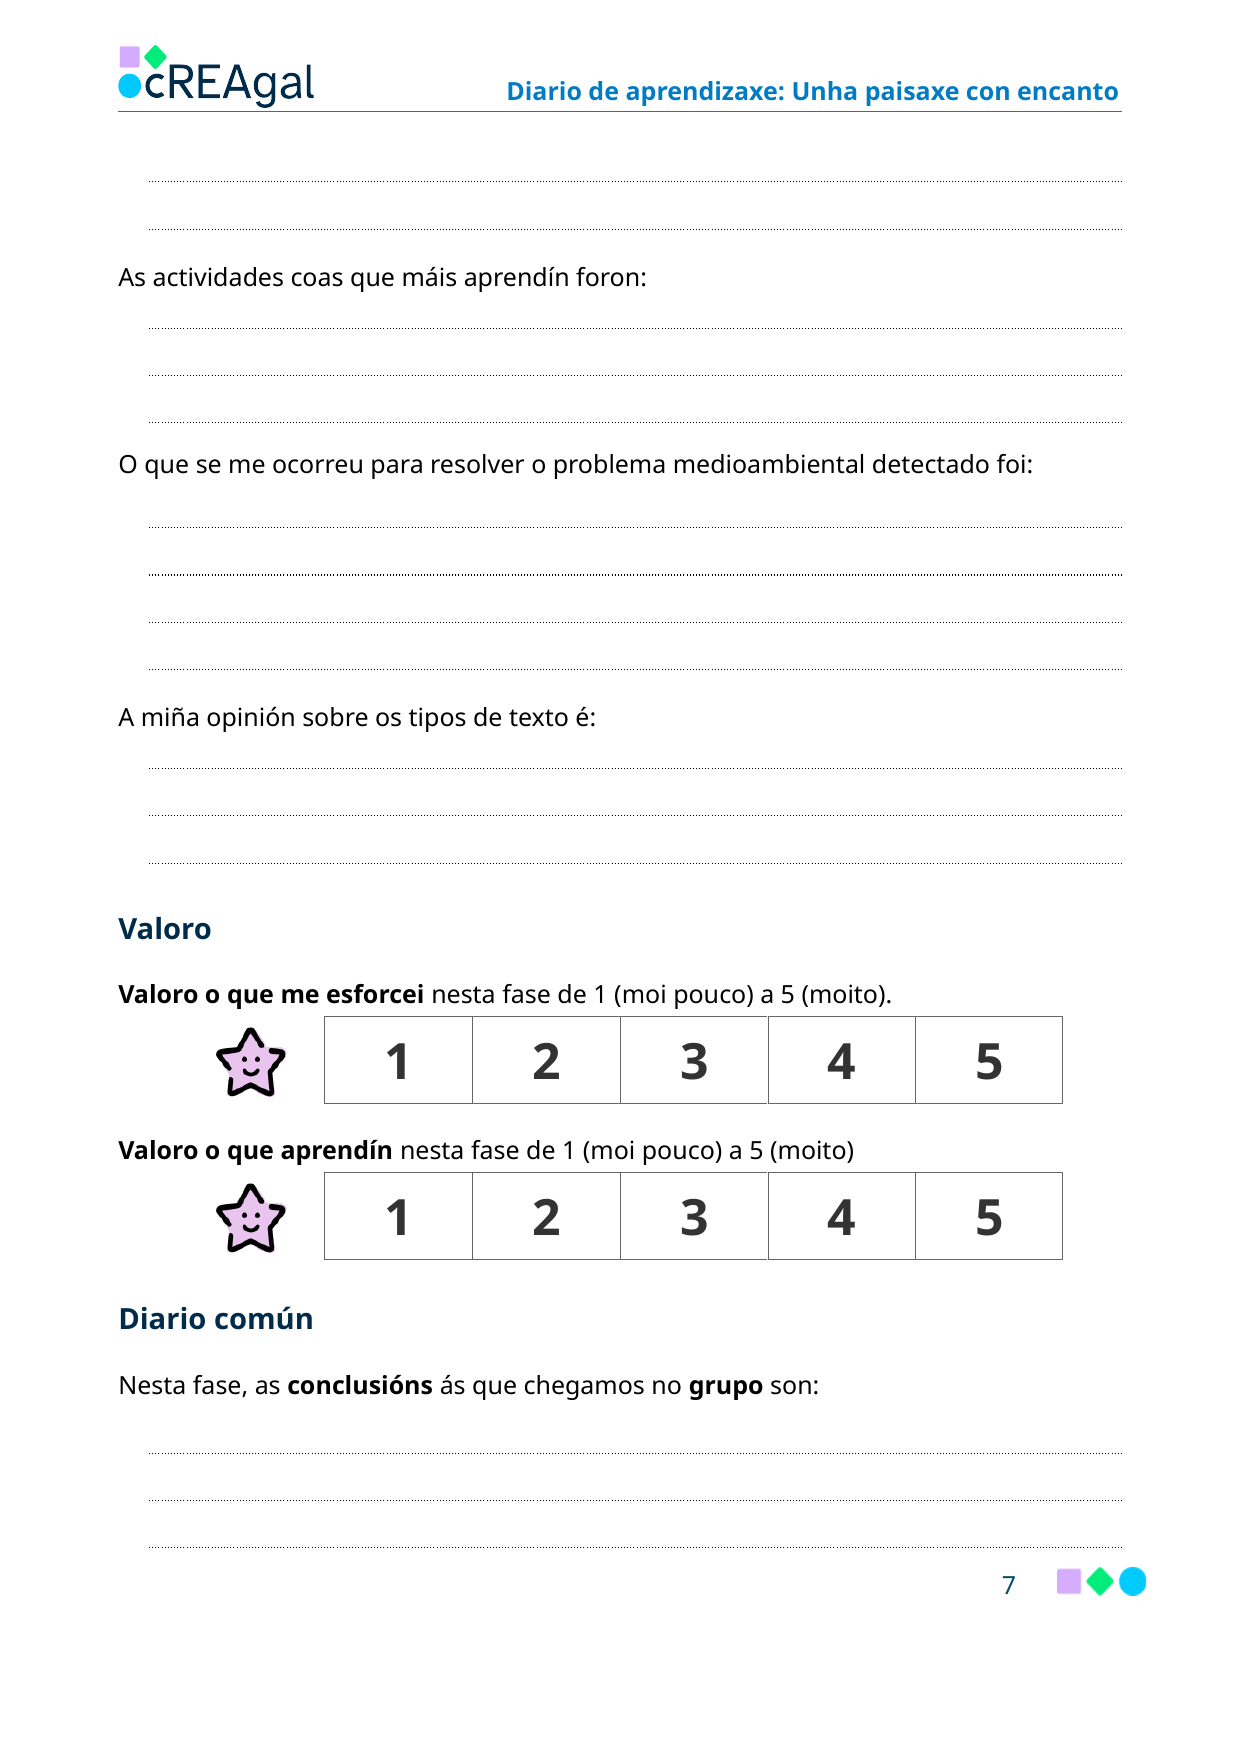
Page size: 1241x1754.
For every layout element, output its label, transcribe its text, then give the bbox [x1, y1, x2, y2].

text O que se me ocorreu para resolver o problema medioambiental detectado foi: [118, 447, 1122, 481]
table_cell [148, 183, 1122, 230]
table_header 5 [916, 1017, 1062, 1103]
table_header 1 [325, 1017, 472, 1103]
table_cell [148, 1454, 1122, 1501]
text Valoro o que me esforcei nesta fase de 1 (moi pouco) a 5 (moito). [118, 976, 1122, 1011]
table_cell [148, 623, 1122, 670]
table_header [148, 481, 1122, 528]
table_header [148, 1406, 1122, 1454]
text A miña opinión sobre os tipos de texto é: [118, 700, 1122, 734]
subtitle Diario común [118, 1299, 1122, 1338]
table_header 2 [473, 1173, 620, 1259]
table_cell [148, 135, 1122, 182]
table_cell [148, 576, 1122, 623]
picture [208, 1177, 293, 1258]
table_cell [148, 769, 1122, 816]
table_header 2 [473, 1017, 620, 1103]
table_header [148, 734, 1122, 769]
table_cell [148, 376, 1122, 423]
table_cell [148, 329, 1122, 376]
table_header 4 [769, 1173, 915, 1259]
picture [1136, 1584, 1147, 1596]
table_header 5 [916, 1173, 1062, 1259]
table_header 4 [769, 1017, 915, 1103]
table_header 3 [621, 1017, 767, 1103]
picture [118, 45, 314, 108]
table_header 1 [325, 1173, 472, 1259]
table_header [148, 293, 1122, 329]
text As actividades coas que máis aprendín foron: [118, 259, 1122, 293]
table_cell [148, 1501, 1122, 1548]
table_cell [148, 816, 1122, 864]
text Valoro o que aprendín nesta fase de 1 (moi pouco) a 5 (moito) [118, 1132, 1122, 1167]
picture [208, 1021, 293, 1102]
picture [1057, 1567, 1130, 1596]
picture [1137, 1567, 1147, 1578]
table_header [177, 1016, 324, 1104]
text Nesta fase, as conclusións ás que chegamos no grupo son: [118, 1367, 1122, 1401]
table_cell [148, 528, 1122, 576]
subtitle Valoro [118, 908, 1122, 948]
table_header 3 [621, 1173, 767, 1259]
table_header [177, 1172, 324, 1260]
